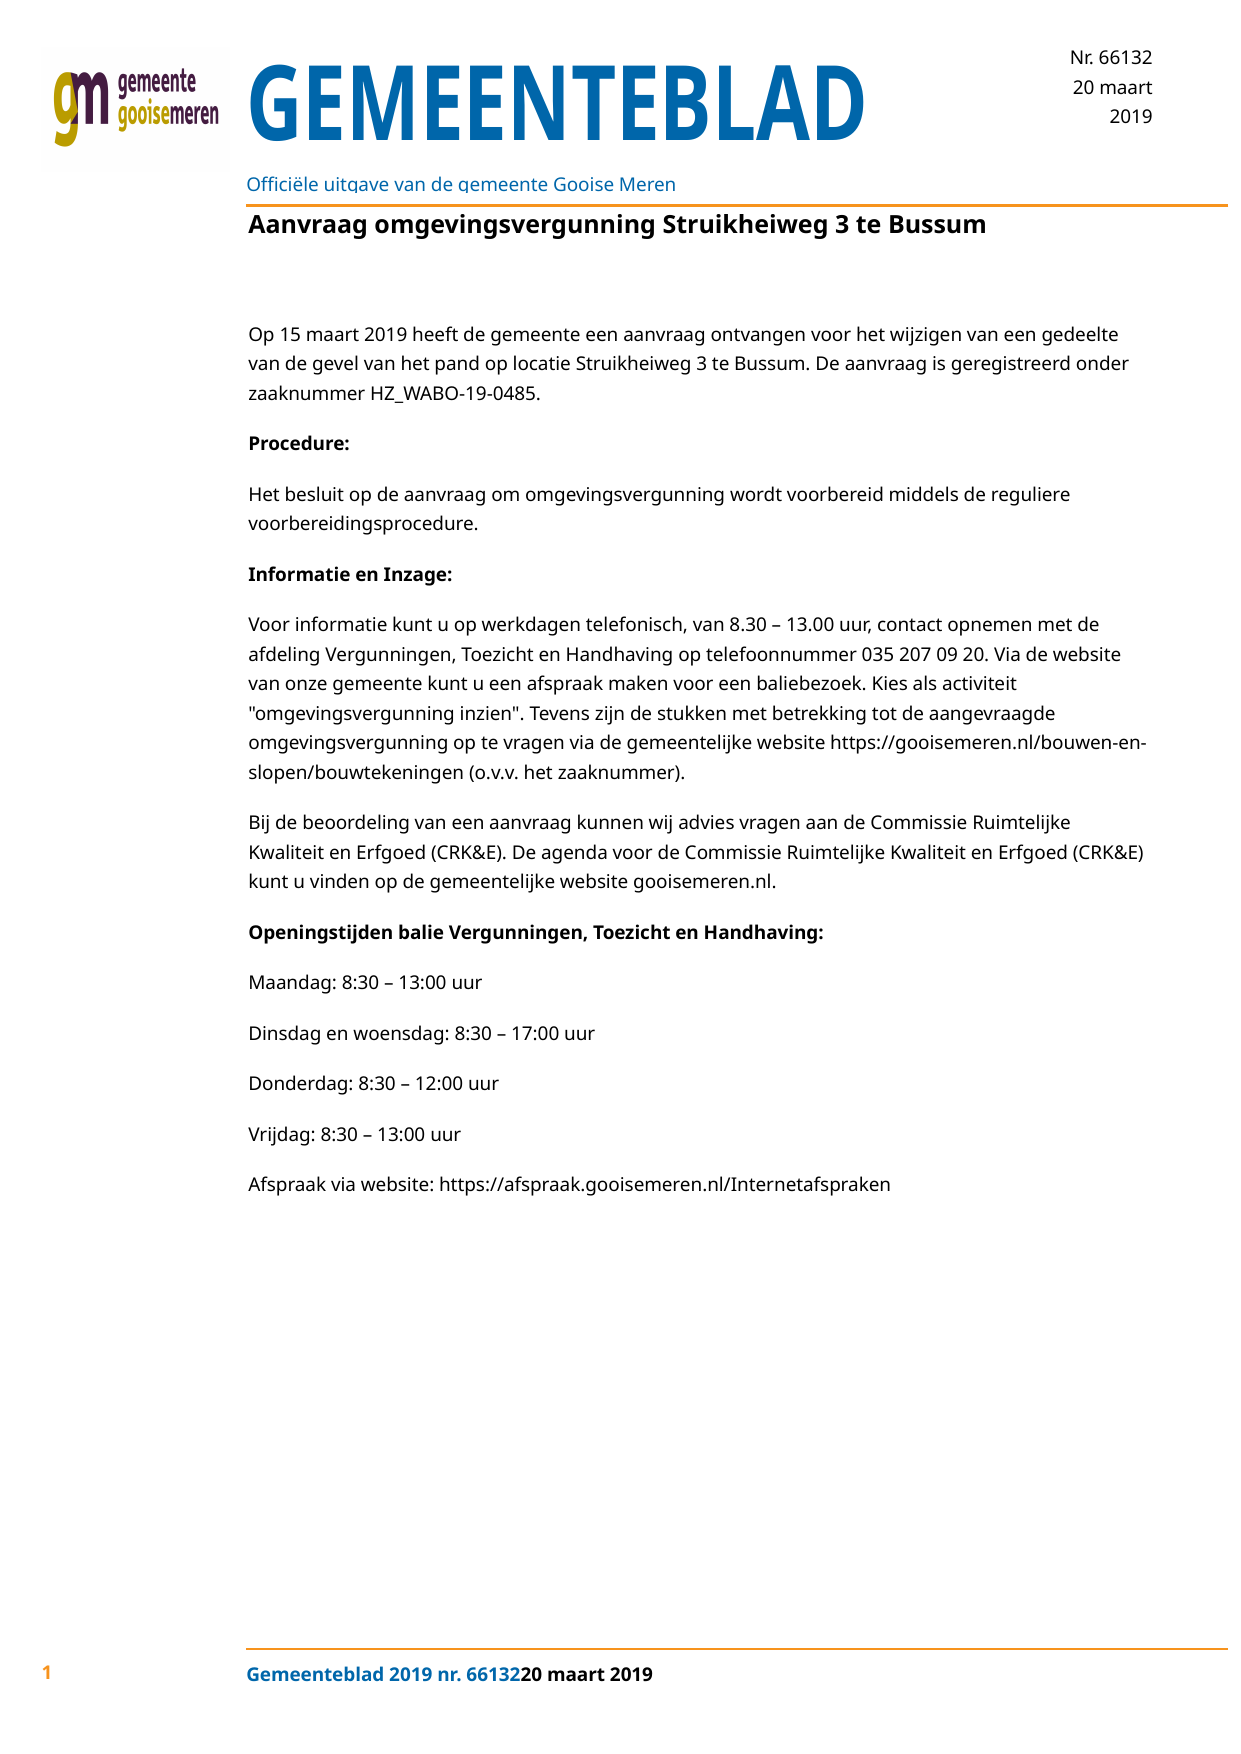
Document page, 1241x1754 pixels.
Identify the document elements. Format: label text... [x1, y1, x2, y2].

text Voor informatie kunt u op werkdagen telefonisch, van 8.30 – 13.00 uur, contact opnemen met de afdeling Vergunningen, Toezicht en Handhaving op telefoonnummer 035 207 09 20. Via de website van onze gemeente kunt u een afspraak maken voor een baliebezoek. Kies als activiteit "omgevingsvergunning inzien". Tevens zijn de stukken met betrekking tot de aangevraagde omgevingsvergunning op te vragen via de gemeentelijke website https://gooisemeren.nl/bouwen-en-slopen/bouwtekeningen (o.v.v. het zaaknummer). [248, 611, 1152, 785]
text Procedure: [248, 430, 1152, 456]
text Het besluit op de aanvraag om omgevingsvergunning wordt voorbereid middels de reguliere voorbereidingsprocedure. [248, 481, 1152, 536]
text Aanvraag omgevingsvergunning Struikheiweg 3 te Bussum [248, 207, 1152, 241]
text Maandag: 8:30 – 13:00 uur [248, 969, 1152, 995]
picture [41, 47, 231, 172]
text Dinsdag en woensdag: 8:30 – 17:00 uur [248, 1020, 1152, 1046]
text Openingstijden balie Vergunningen, Toezicht en Handhaving: [248, 919, 1152, 945]
text Informatie en Inzage: [248, 561, 1152, 586]
text Donderdag: 8:30 – 12:00 uur [248, 1070, 1152, 1096]
text Op 15 maart 2019 heeft de gemeente een aanvraag ontvangen voor het wijzigen van een gedeelte van de gevel van het pand op locatie Struikheiweg 3 te Bussum. De aanvraag is geregistreerd onder zaaknummer HZ_WABO-19-0485. [248, 321, 1152, 406]
text Vrijdag: 8:30 – 13:00 uur [248, 1121, 1152, 1146]
text Bij de beoordeling van een aanvraag kunnen wij advies vragen aan de Commissie Ruimtelijke Kwaliteit en Erfgoed (CRK&E). De agenda voor de Commissie Ruimtelijke Kwaliteit en Erfgoed (CRK&E) kunt u vinden op de gemeentelijke website gooisemeren.nl. [248, 809, 1152, 894]
text Afspraak via website: https://afspraak.gooisemeren.nl/Internetafspraken [248, 1171, 1152, 1197]
